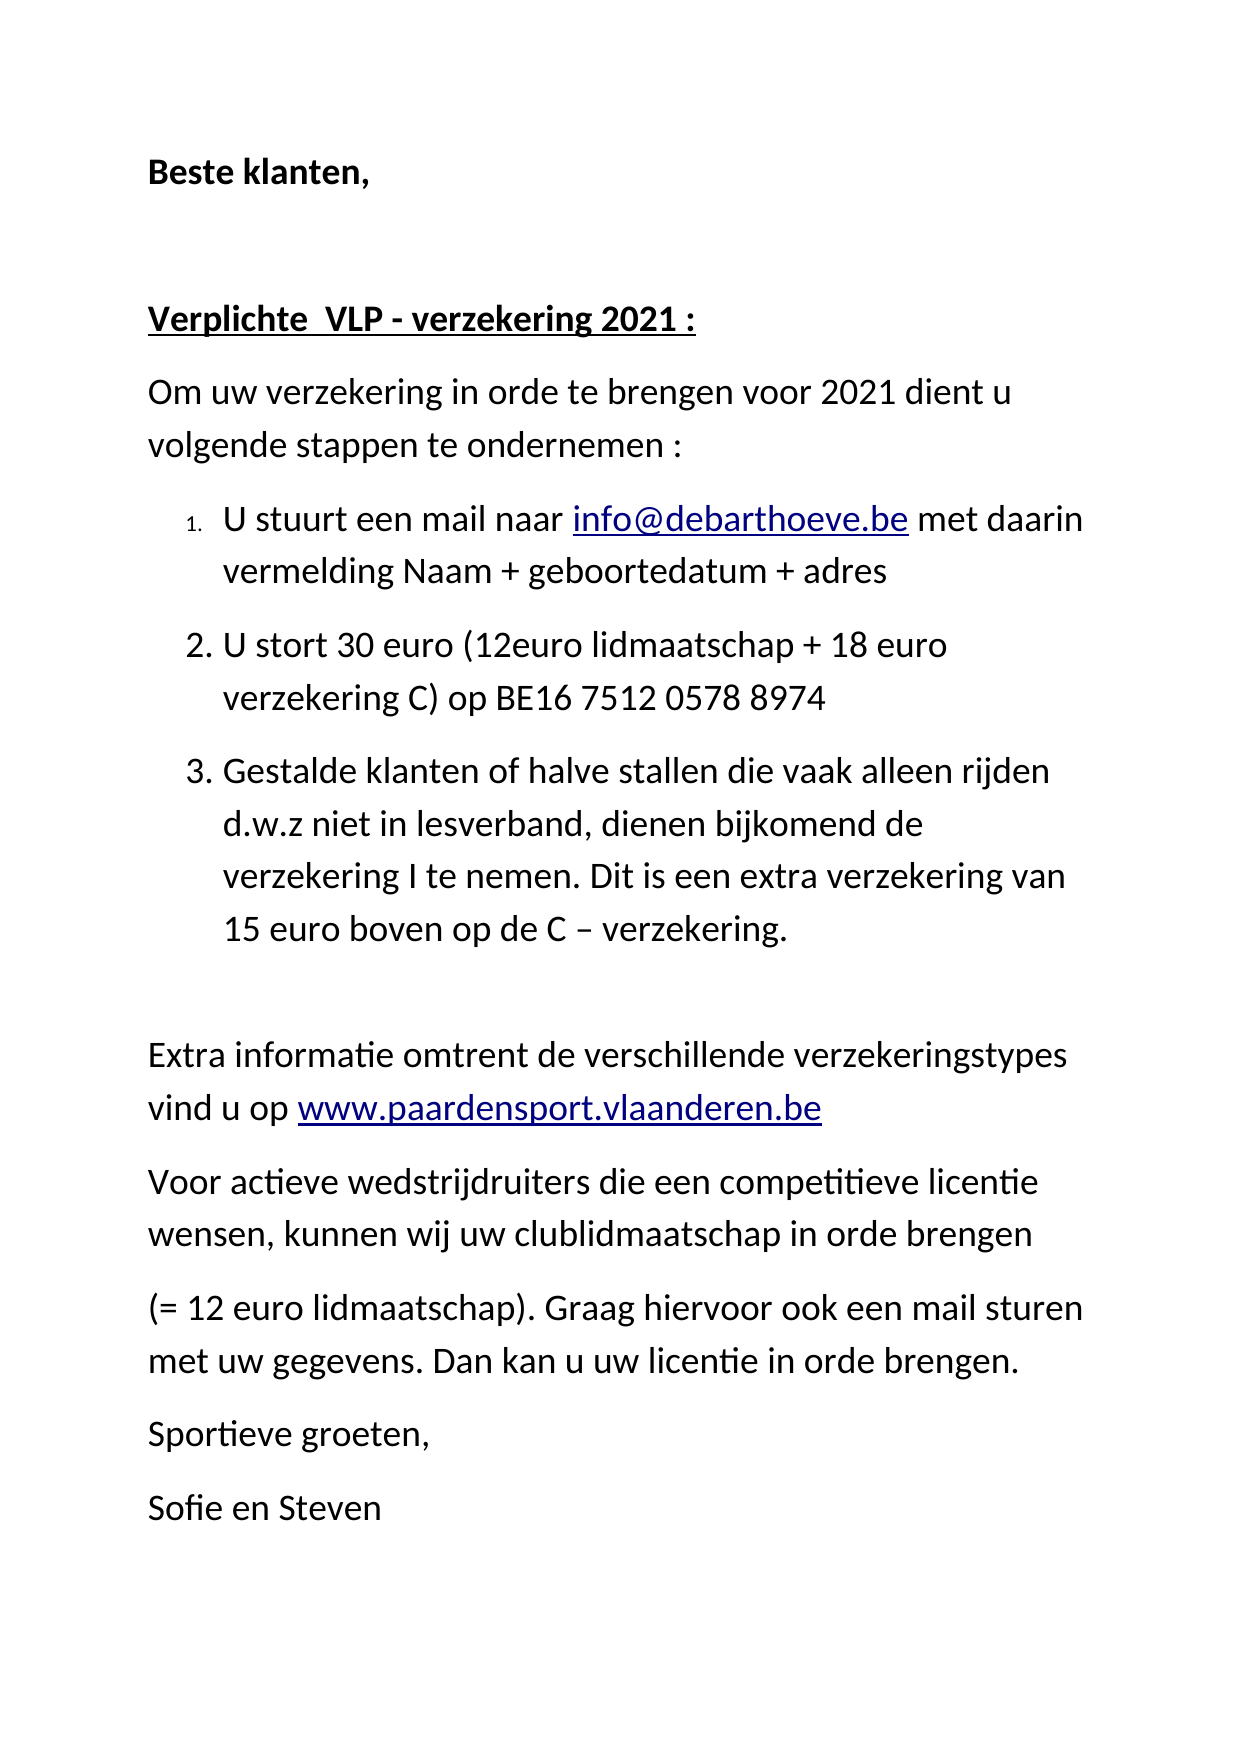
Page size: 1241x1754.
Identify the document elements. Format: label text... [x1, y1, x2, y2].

text Sportieve groeten, [148, 1410, 1093, 1456]
text Beste klanten, [148, 148, 1093, 193]
list U stort 30 euro (12euro lidmaatschap + 18 euro verzekering C) op BE16 7512 0578 8974 [185, 621, 1093, 719]
text Voor actieve wedstrijdruiters die een competitieve licentie wensen, kunnen wij uw clublidmaatschap in orde brengen [148, 1158, 1093, 1256]
text Extra informatie omtrent de verschillende verzekeringstypes vind u op www.paardensport.vlaanderen.be [148, 979, 1093, 1130]
text (= 12 euro lidmaatschap). Graag hiervoor ook een mail sturen met uw gegevens. Dan kan u uw licentie in orde brengen. [148, 1284, 1093, 1382]
list Gestalde klanten of halve stallen die vaak alleen rijden d.w.z niet in lesverband, dienen bijkomend de verzekering I te nemen. Dit is een extra verzekering van 15 euro boven op de C – verzekering. [185, 747, 1093, 951]
text Om uw verzekering in orde te brengen voor 2021 dient u volgende stappen te ondernemen : [148, 368, 1093, 467]
list U stuurt een mail naar info@debarthoeve.be met daarin vermelding Naam + geboortedatum + adres [185, 494, 1093, 593]
text Sofie en Steven [148, 1484, 1093, 1529]
text Verplichte VLP - verzekering 2021 : [148, 295, 1093, 341]
